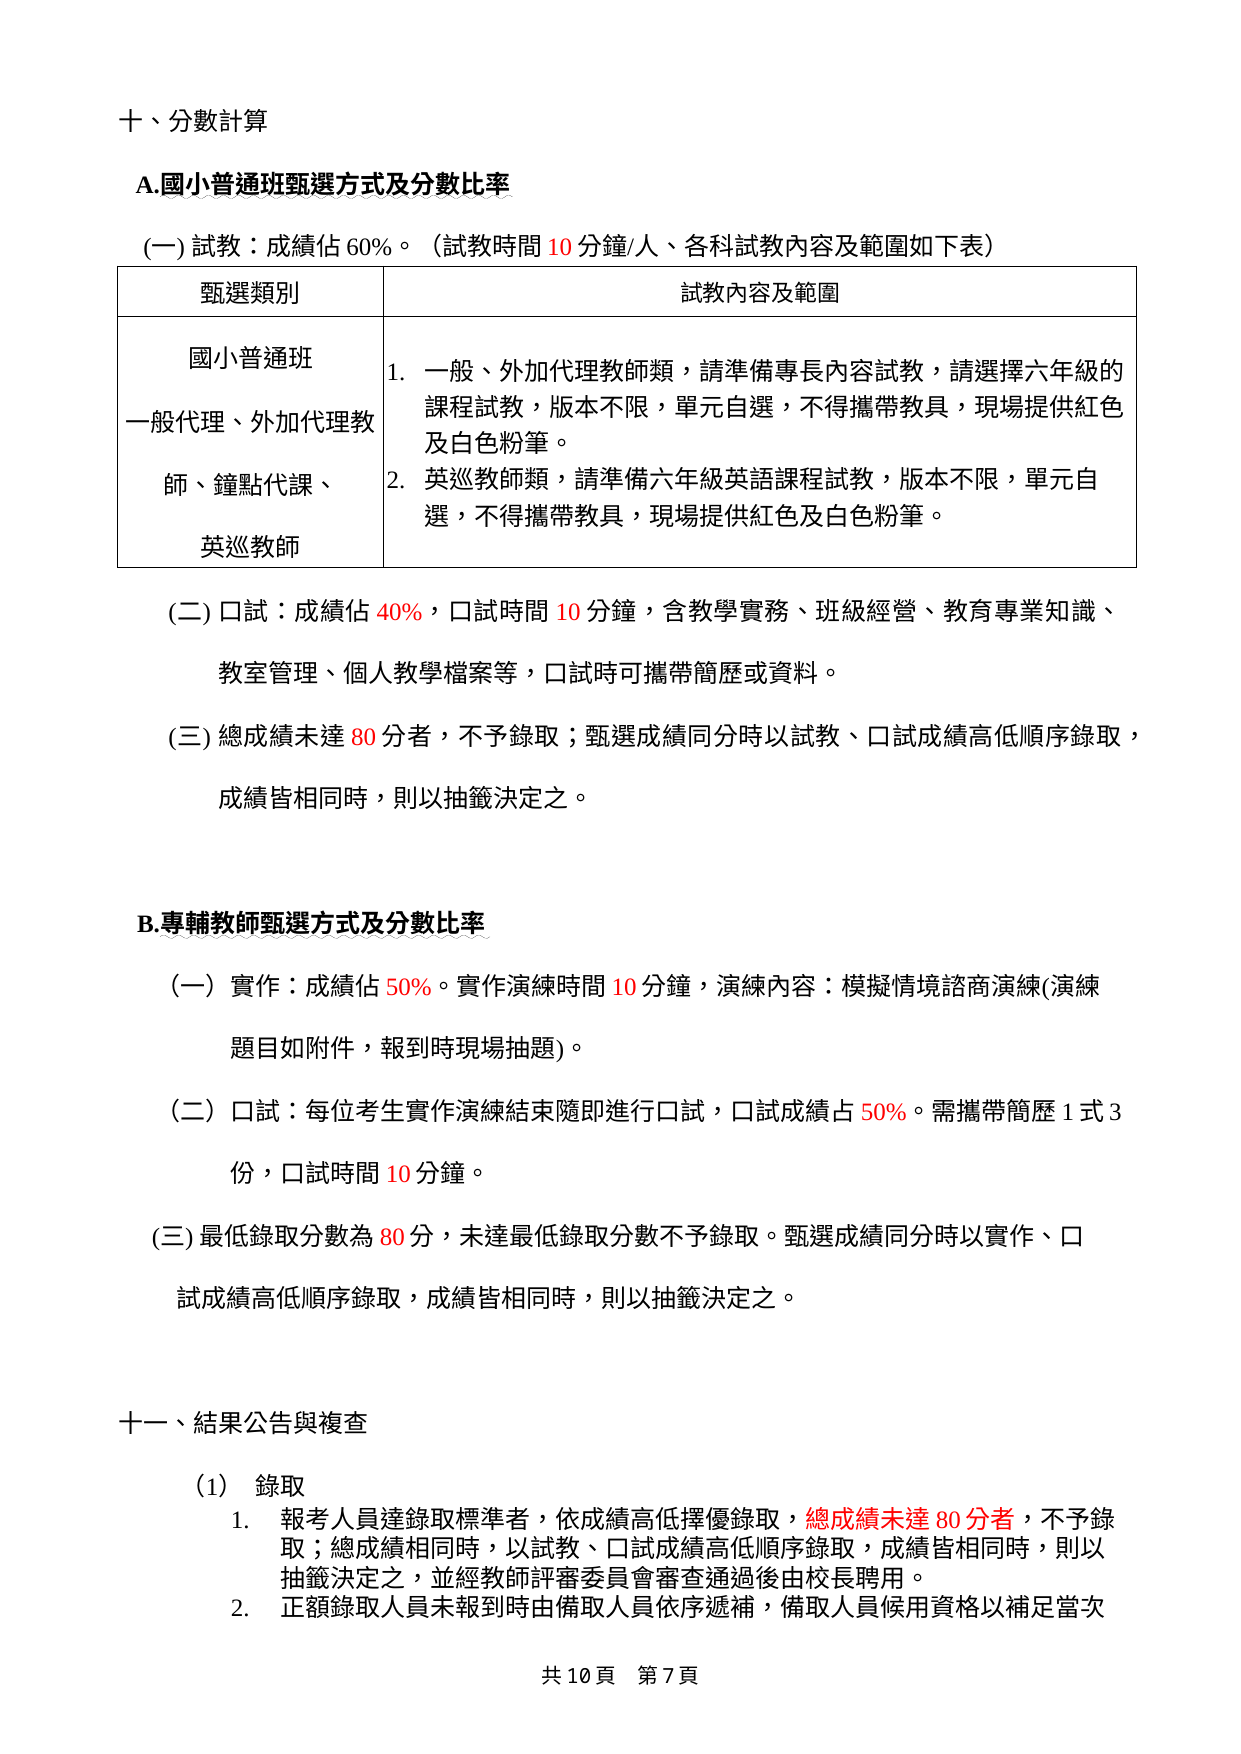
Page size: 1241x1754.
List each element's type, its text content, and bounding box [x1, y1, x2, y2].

text 十一、結果公告與複查 [118, 1380, 1122, 1443]
list 報考人員達錄取標準者，依成績高低擇優錄取，總成績未達80分者，不予錄取；總成績相同時，以試教、口試成績高低順序錄取，成績皆相同時，則以抽籤決定之，並經教師評審委員會審查通過後由校長聘用。 [231, 1505, 1122, 1593]
text (一) 試教：成績佔60%。（試教時間10分鐘/人、各科試教內容及範圍如下表） [118, 203, 1122, 266]
text (二) 口試：成績佔40%，口試時間10分鐘，含教學實務、班級經營、教育專業知識、教室管理、個人教學檔案等，口試時可攜帶簡歷或資料。 [168, 568, 1122, 693]
table_cell 國小普通班 一般代理、外加代理教師、鐘點代課、 英巡教師 [118, 317, 383, 567]
text (三) 總成績未達80分者，不予錄取；甄選成績同分時以試教、口試成績高低順序錄取，成績皆相同時，則以抽籤決定之。 [168, 693, 1122, 818]
text （二）口試：每位考生實作演練結束隨即進行口試，口試成績占50%。需攜帶簡歷1式3份，口試時間10分鐘。 [156, 1068, 1122, 1193]
text (三) 最低錄取分數為80分，未達最低錄取分數不予錄取。甄選成績同分時以實作、口 [133, 1193, 1122, 1255]
table_cell 一般、外加代理教師類，請準備專長內容試教，請選擇六年級的課程試教，版本不限，單元自選，不得攜帶教具，現場提供紅色及白色粉筆。 英巡教師類，請準備六年級英語課程試教，版本不限，單元自選，不得攜帶教具，現場提供紅色及白色粉筆。 [384, 317, 1136, 567]
list 正額錄取人員未報到時由備取人員依序遞補，備取人員候用資格以補足當次 [231, 1593, 1122, 1622]
table_header 甄選類別 [118, 267, 383, 316]
text B.專輔教師甄選方式及分數比率 [118, 880, 1122, 943]
list 錄取 [181, 1443, 1122, 1505]
text A.國小普通班甄選方式及分數比率 [118, 141, 1122, 203]
text 十、分數計算 [118, 78, 1122, 141]
text 試成績高低順序錄取，成績皆相同時，則以抽籤決定之。 [133, 1255, 1122, 1318]
text （一）實作：成績佔50%。實作演練時間10分鐘，演練內容：模擬情境諮商演練(演練題目如附件，報到時現場抽題)。 [156, 943, 1122, 1068]
table_header 試教內容及範圍 [384, 267, 1136, 316]
